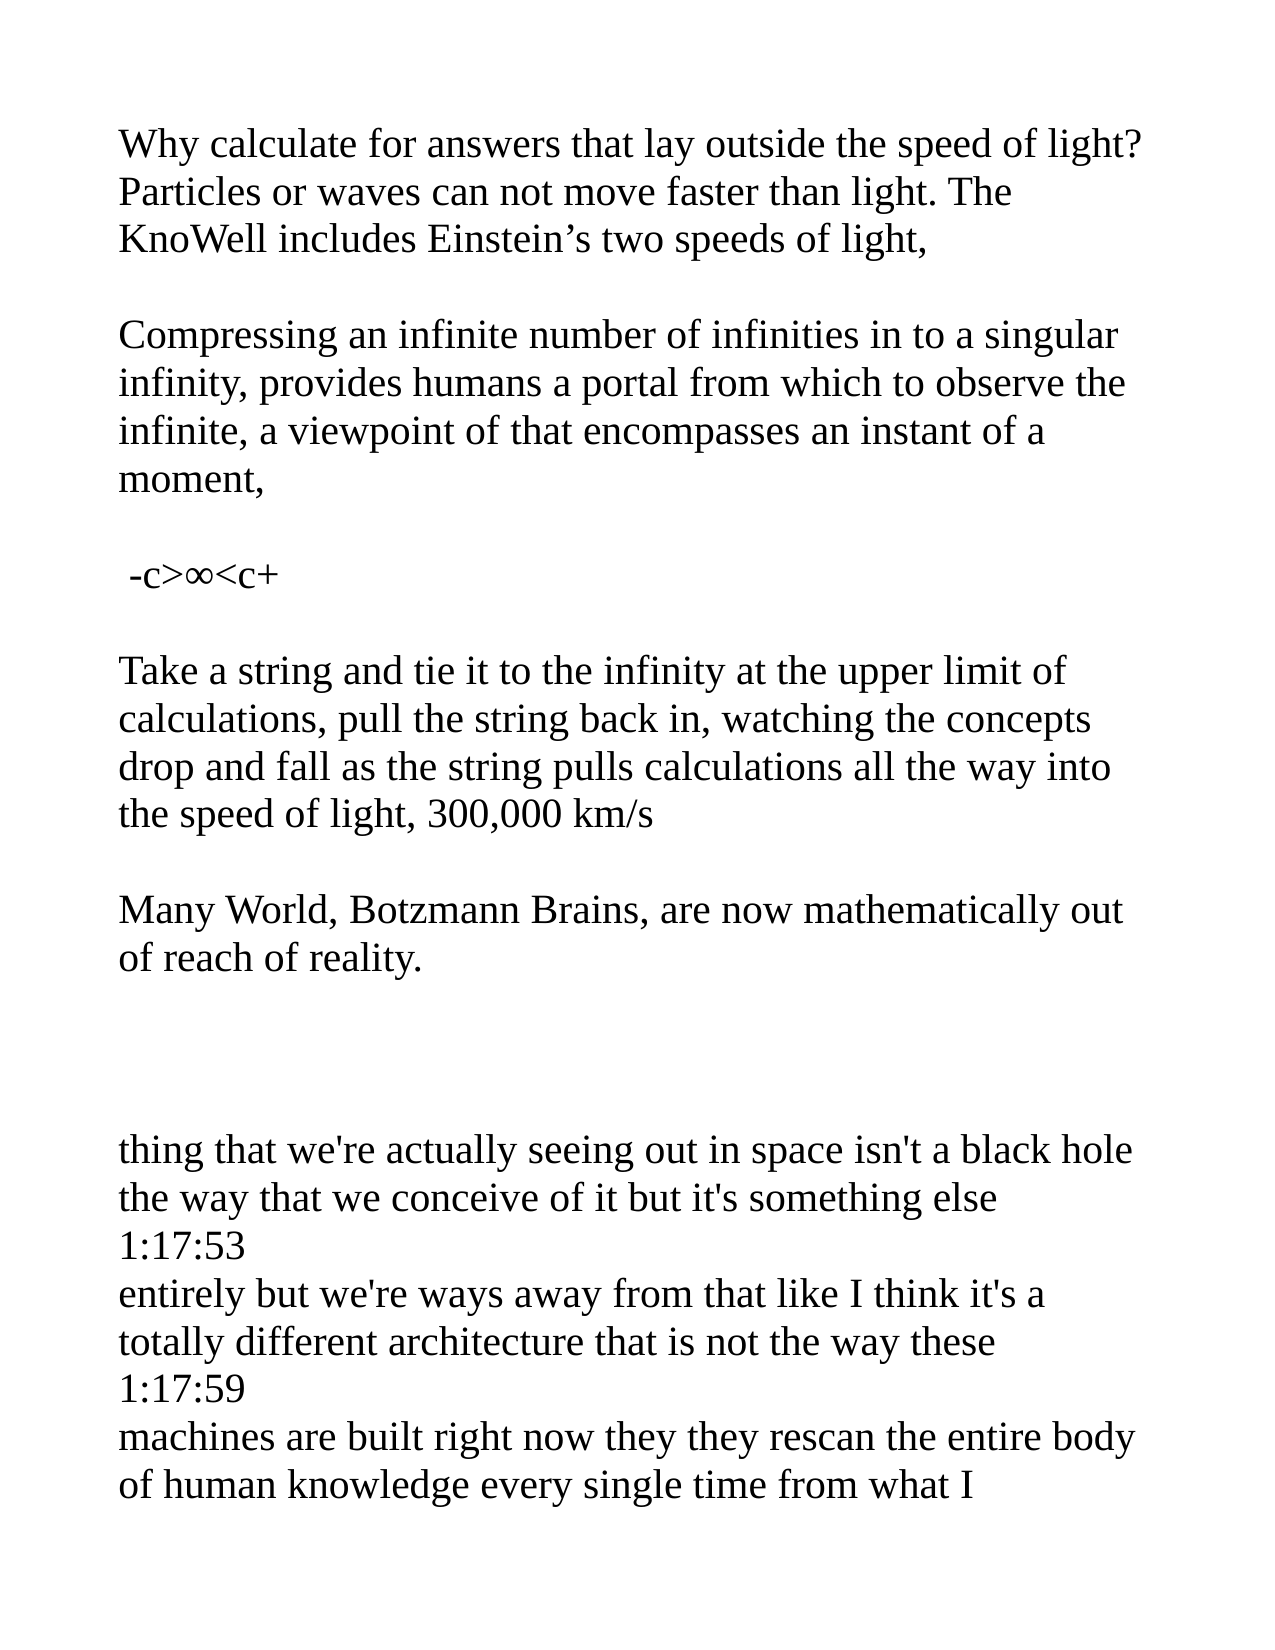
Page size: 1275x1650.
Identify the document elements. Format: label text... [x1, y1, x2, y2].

text entirely but we're ways away from that like I think it's a totally different architecture that is not the way these [118, 1268, 1157, 1364]
text thing that we're actually seeing out in space isn't a black hole the way that we conceive of it but it's something else [118, 1124, 1157, 1220]
text -c>∞<c+ [118, 549, 1157, 597]
text 1:17:53 [118, 1220, 1157, 1268]
text 1:17:59 [118, 1364, 1157, 1412]
text Why calculate for answers that lay outside the speed of light? Particles or waves can not move faster than light. The KnoWell includes Einstein’s two speeds of light, [118, 118, 1157, 262]
text machines are built right now they they rescan the entire body of human knowledge every single time from what I [118, 1412, 1157, 1508]
text Many World, Botzmann Brains, are now mathematically out of reach of reality. [118, 885, 1157, 981]
text Compressing an infinite number of infinities in to a singular infinity, provides humans a portal from which to observe the infinite, a viewpoint of that encompasses an instant of a moment, [118, 310, 1157, 501]
text Take a string and tie it to the infinity at the upper limit of calculations, pull the string back in, watching the concepts drop and fall as the string pulls calculations all the way into the speed of light, 300,000 km/s [118, 645, 1157, 837]
